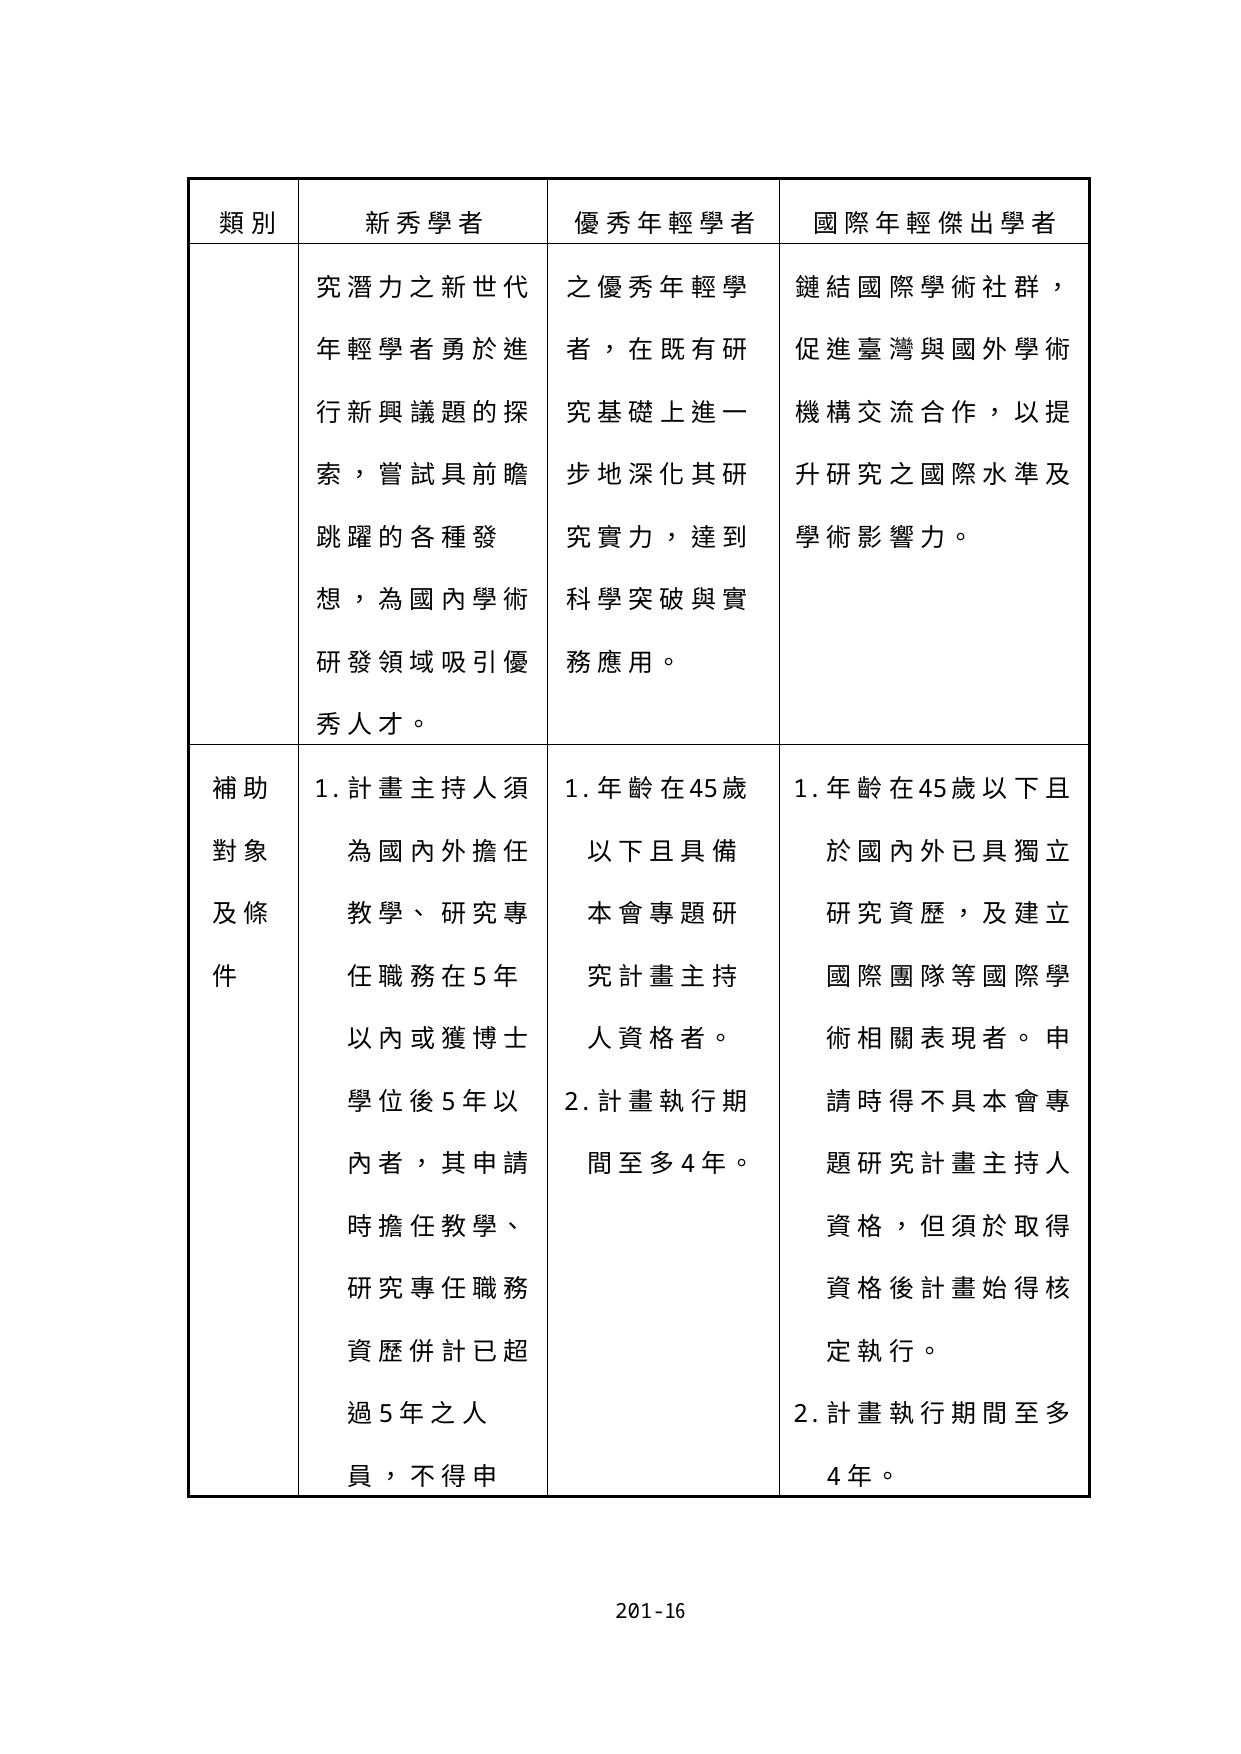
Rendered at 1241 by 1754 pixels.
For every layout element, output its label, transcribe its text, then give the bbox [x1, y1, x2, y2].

table_header 優秀年輕學者 [548, 180, 779, 243]
table_cell 之優秀年輕學者，在既有研究基礎上進一步地深化其研究實力，達到科學突破與實務應用。 [548, 244, 779, 744]
table_header 類別 [190, 180, 298, 243]
table_cell 究潛力之新世代年輕學者勇於進行新興議題的探索，嘗試具前瞻跳躍的各種發想，為國內學術研發領域吸引優秀人才。 [299, 244, 547, 744]
table_cell [190, 244, 298, 744]
table_cell 1.年齡在45歲以下且於國內外已具獨立研究資歷，及建立國際團隊等國際學術相關表現者。申請時得不具本會專題研究計畫主持人資格，但須於取得資格後計畫始得核定執行。 2.計畫執行期間至多4年。 [780, 745, 1088, 1495]
table_cell 1.年齡在45歲以下且具備本會專題研究計畫主持人資格者。 2.計畫執行期間至多4年。 [548, 745, 779, 1495]
table_cell 鏈結國際學術社群，促進臺灣與國外學術機構交流合作，以提升研究之國際水準及學術影響力。 [780, 244, 1088, 744]
table_cell 補助對象及條件 [190, 745, 298, 1495]
table_header 新秀學者 [299, 180, 547, 243]
table_header 國際年輕傑出學者 [780, 180, 1088, 243]
table_cell 1.計畫主持人須為國內外擔任教學、研究專任職務在5年以內或獲博士學位後5年以內者，其申請時擔任教學、研究專任職務資歷併計已超過5年之人員，不得申 [299, 745, 547, 1495]
